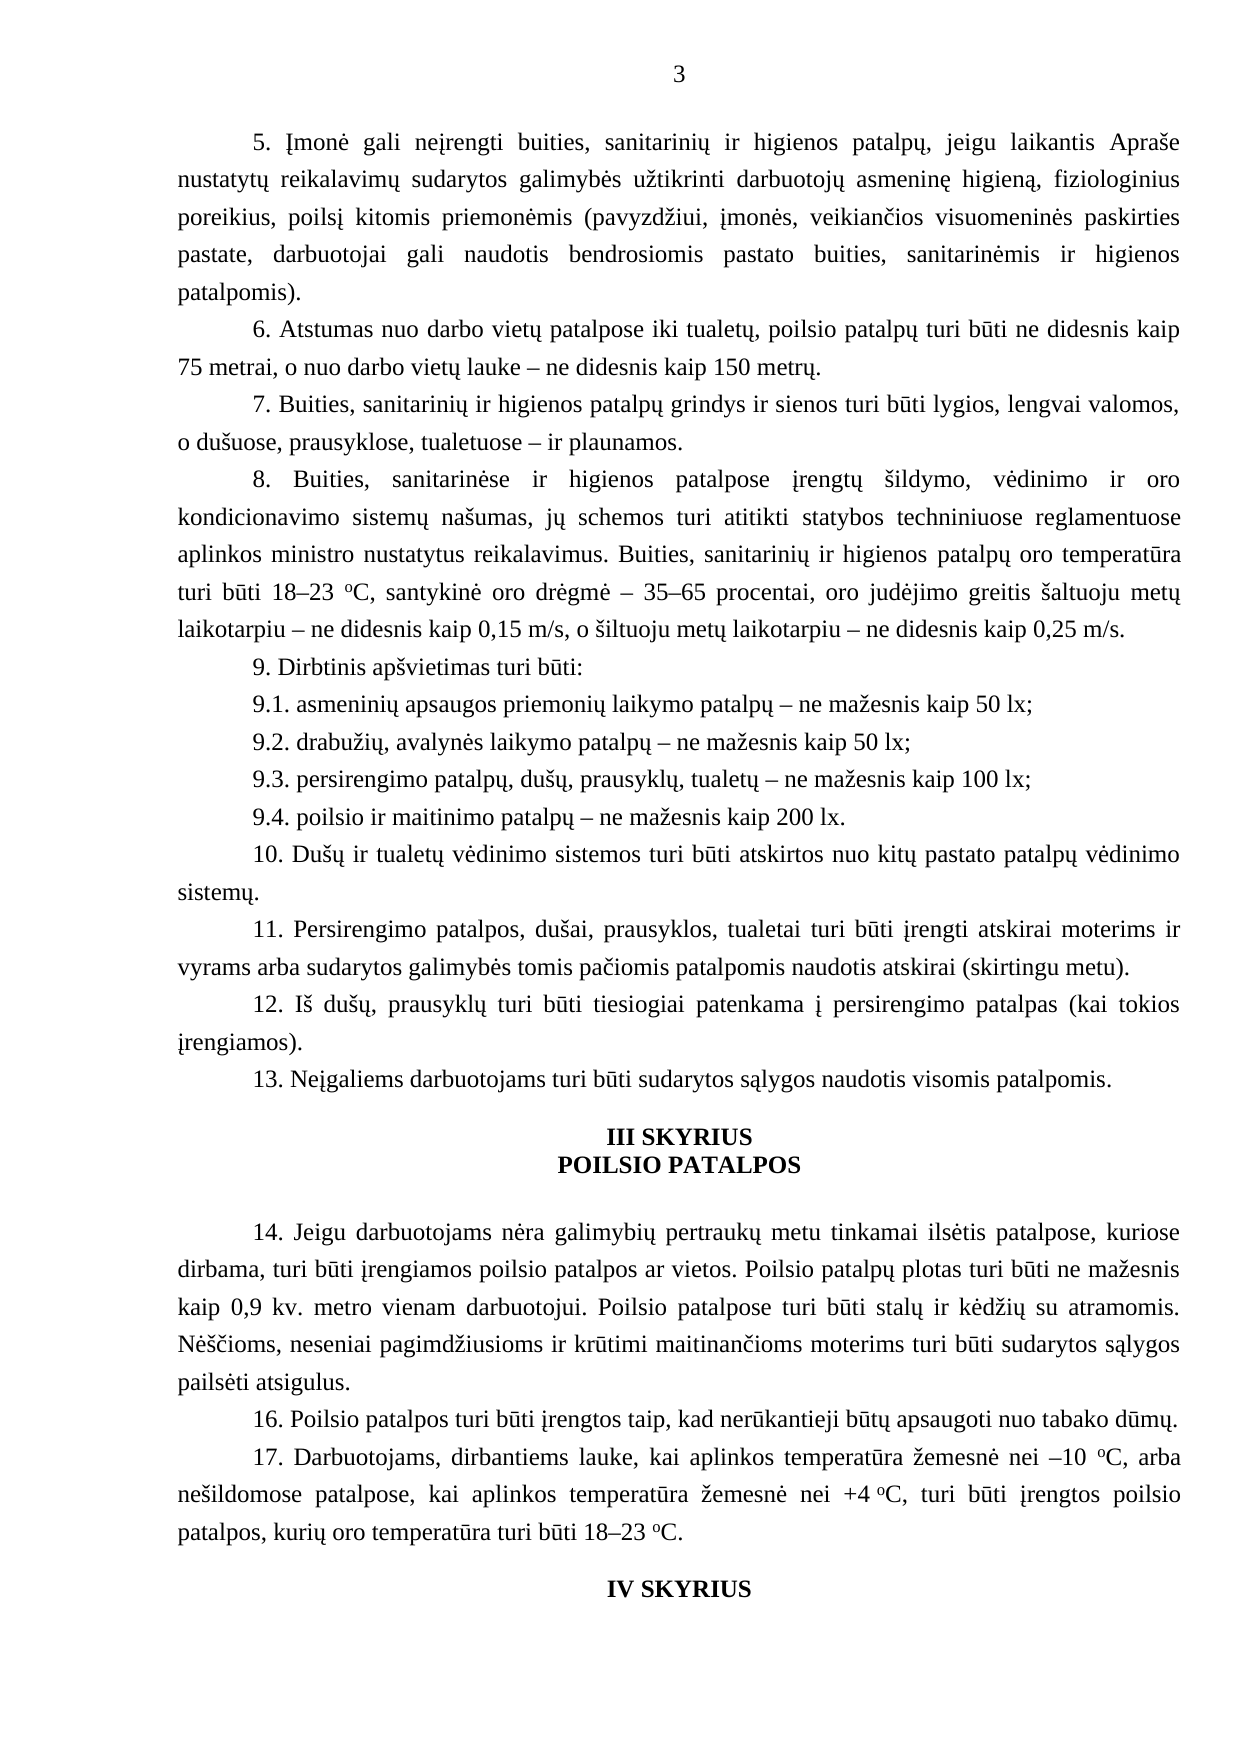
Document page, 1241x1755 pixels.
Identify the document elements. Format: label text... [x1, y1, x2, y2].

text III SKYRIUS [177, 1122, 1181, 1151]
text 6. Atstumas nuo darbo vietų patalpose iki tualetų, poilsio patalpų turi būti ne didesnis kaip 75 metrai, o nuo darbo vietų lauke – ne didesnis kaip 150 metrų. [177, 306, 1181, 381]
text 12. Iš dušų, prausyklų turi būti tiesiogiai patenkama į persirengimo patalpas (kai tokios įrengiamos). [177, 981, 1181, 1056]
text 17. Darbuotojams, dirbantiems lauke, kai aplinkos temperatūra žemesnė nei –10 oC, arba nešildomose patalpose, kai aplinkos temperatūra žemesnė nei +4 oC, turi būti įrengtos poilsio patalpos, kurių oro temperatūra turi būti 18–23 oC. [177, 1433, 1181, 1546]
text 7. Buities, sanitarinių ir higienos patalpų grindys ir sienos turi būti lygios, lengvai valomos, o dušuose, prausyklose, tualetuose – ir plaunamos. [177, 381, 1181, 456]
text 8. Buities, sanitarinėse ir higienos patalpose įrengtų šildymo, vėdinimo ir oro kondicionavimo sistemų našumas, jų schemos turi atitikti statybos techniniuose reglamentuose aplinkos ministro nustatytus reikalavimus. Buities, sanitarinių ir higienos patalpų oro temperatūra turi būti 18–23 oC, santykinė oro drėgmė – 35–65 procentai, oro judėjimo greitis šaltuoju metų laikotarpiu – ne didesnis kaip 0,15 m/s, o šiltuoju metų laikotarpiu – ne didesnis kaip 0,25 m/s. [177, 456, 1181, 643]
text IV SKYRIUS [177, 1574, 1181, 1603]
text POILSIO PATALPOS [177, 1151, 1181, 1179]
text 16. Poilsio patalpos turi būti įrengtos taip, kad nerūkantieji būtų apsaugoti nuo tabako dūmų. [177, 1396, 1181, 1433]
text 9. Dirbtinis apšvietimas turi būti: [177, 643, 1181, 681]
text 14. Jeigu darbuotojams nėra galimybių pertraukų metu tinkamai ilsėtis patalpose, kuriose dirbama, turi būti įrengiamos poilsio patalpos ar vietos. Poilsio patalpų plotas turi būti ne mažesnis kaip 0,9 kv. metro vienam darbuotojui. Poilsio patalpose turi būti stalų ir kėdžių su atramomis. Nėščioms, neseniai pagimdžiusioms ir krūtimi maitinančioms moterims turi būti sudarytos sąlygos pailsėti atsigulus. [177, 1208, 1181, 1396]
text 9.4. poilsio ir maitinimo patalpų – ne mažesnis kaip 200 lx. [177, 793, 1181, 831]
text 9.3. persirengimo patalpų, dušų, prausyklų, tualetų – ne mažesnis kaip 100 lx; [177, 756, 1181, 793]
text 11. Persirengimo patalpos, dušai, prausyklos, tualetai turi būti įrengti atskirai moterims ir vyrams arba sudarytos galimybės tomis pačiomis patalpomis naudotis atskirai (skirtingu metu). [177, 906, 1181, 981]
text 9.2. drabužių, avalynės laikymo patalpų – ne mažesnis kaip 50 lx; [177, 718, 1181, 756]
text 5. Įmonė gali neįrengti buities, sanitarinių ir higienos patalpų, jeigu laikantis Apraše nustatytų reikalavimų sudarytos galimybės užtikrinti darbuotojų asmeninę higieną, fiziologinius poreikius, poilsį kitomis priemonėmis (pavyzdžiui, įmonės, veikiančios visuomeninės paskirties pastate, darbuotojai gali naudotis bendrosiomis pastato buities, sanitarinėmis ir higienos patalpomis). [177, 118, 1181, 306]
text 10. Dušų ir tualetų vėdinimo sistemos turi būti atskirtos nuo kitų pastato patalpų vėdinimo sistemų. [177, 831, 1181, 906]
text 13. Neįgaliems darbuotojams turi būti sudarytos sąlygos naudotis visomis patalpomis. [177, 1056, 1181, 1093]
text 9.1. asmeninių apsaugos priemonių laikymo patalpų – ne mažesnis kaip 50 lx; [177, 681, 1181, 718]
